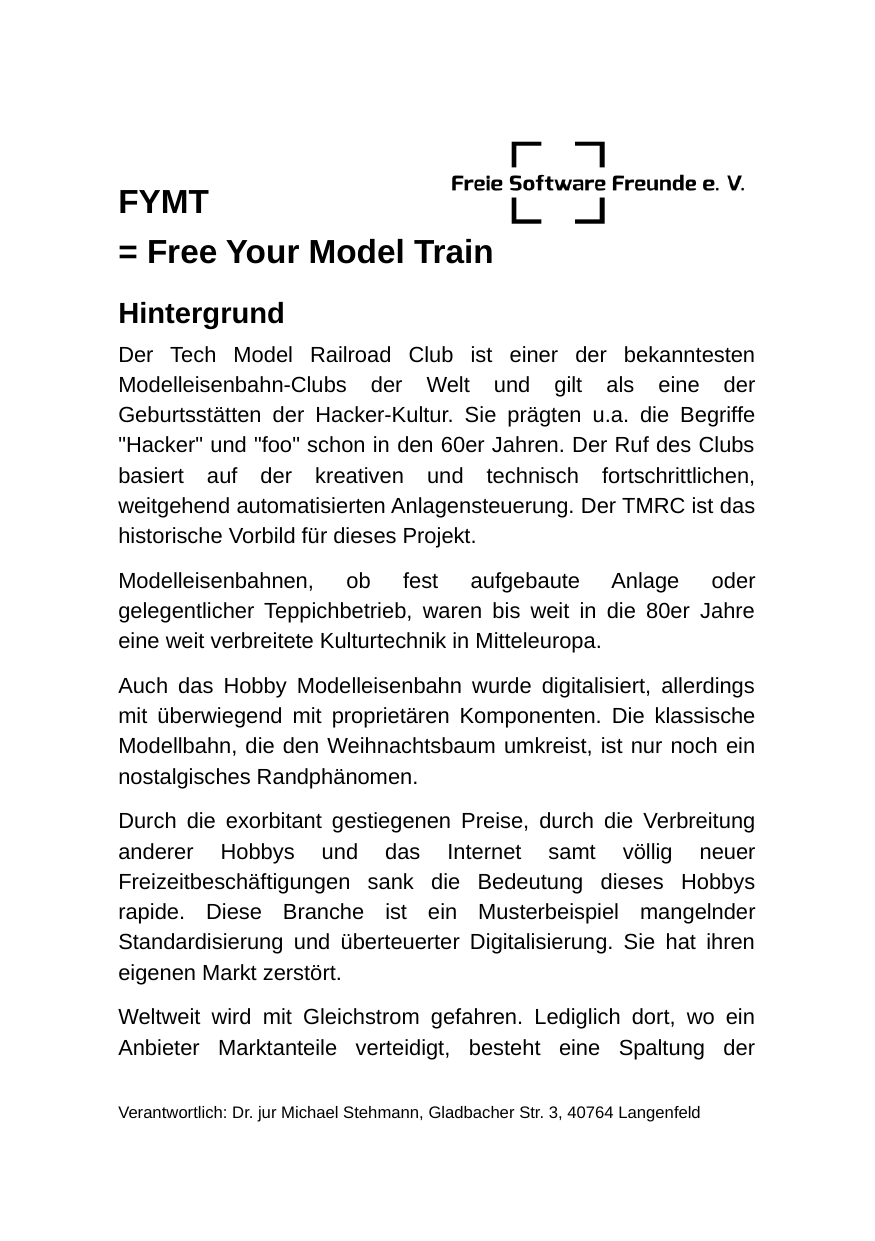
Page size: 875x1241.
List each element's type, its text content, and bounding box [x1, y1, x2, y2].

text Auch das Hobby Modelleisenbahn wurde digitalisiert, allerdings mit überwiegend mit proprietären Komponenten. Die klassische Modellbahn, die den Weihnachtsbaum umkreist, ist nur noch ein nostalgisches Randphänomen. [118, 673, 756, 789]
picture [423, 118, 756, 242]
text Der Tech Model Railroad Club ist einer der bekanntesten Modelleisenbahn-Clubs der Welt und gilt als eine der Geburtsstätten der Hacker-Kultur. Sie prägten u.a. die Begriffe "Hacker" und "foo" schon in den 60er Jahren. Der Ruf des Clubs basiert auf der kreativen und technisch fortschrittlichen, weitgehend automatisierten Anlagensteuerung. Der TMRC ist das historische Vorbild für dieses Projekt. [118, 342, 756, 548]
subtitle = Free Your Model Train [118, 232, 756, 271]
subtitle Hintergrund [118, 296, 756, 329]
subtitle FYMT [118, 182, 423, 220]
text Modelleisenbahnen, ob fest aufgebaute Anlage oder gelegentlicher Teppichbetrieb, waren bis weit in die 80er Jahre eine weit verbreitete Kulturtechnik in Mitteleuropa. [118, 568, 756, 653]
text Durch die exorbitant gestiegenen Preise, durch die Verbreitung anderer Hobbys und das Internet samt völlig neuer Freizeitbeschäftigungen sank die Bedeutung dieses Hobbys rapide. Diese Branche ist ein Musterbeispiel mangelnder Standardisierung und überteuerter Digitalisierung. Sie hat ihren eigenen Markt zerstört. [118, 808, 756, 984]
text Weltweit wird mit Gleichstrom gefahren. Lediglich dort, wo ein Anbieter Marktanteile verteidigt, besteht eine Spaltung der [118, 1004, 756, 1059]
